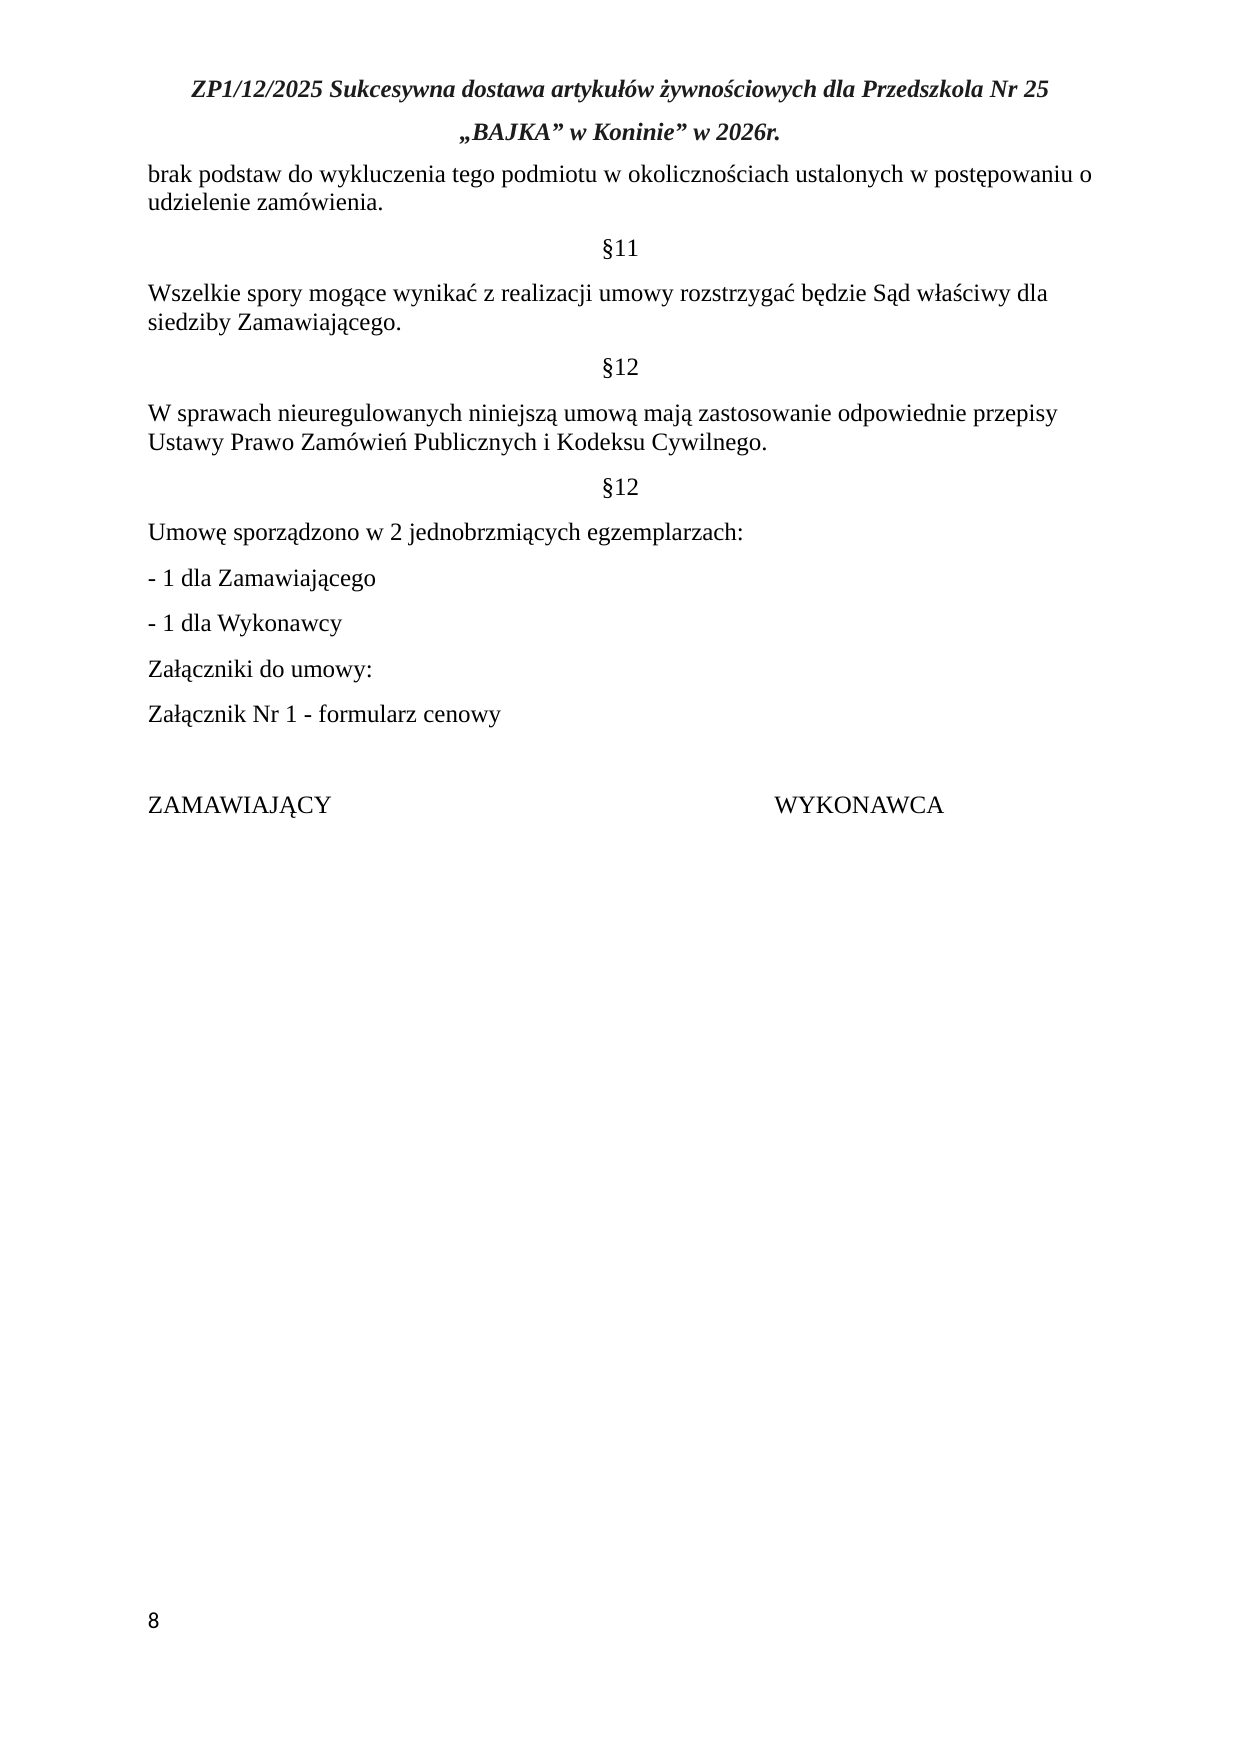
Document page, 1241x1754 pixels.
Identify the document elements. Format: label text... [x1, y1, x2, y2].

text Załącznik Nr 1 - formularz cenowy [148, 699, 1093, 728]
text brak podstaw do wykluczenia tego podmiotu w okolicznościach ustalonych w postępowaniu o udzielenie zamówienia. [148, 159, 1093, 216]
text §11 [148, 233, 1093, 262]
text - 1 dla Wykonawcy [148, 608, 1093, 637]
text §12 [148, 352, 1093, 381]
text Załączniki do umowy: [148, 654, 1093, 682]
text Umowę sporządzono w 2 jednobrzmiących egzemplarzach: [148, 517, 1093, 546]
text §12 [148, 472, 1093, 501]
text W sprawach nieuregulowanych niniejszą umową mają zastosowanie odpowiednie przepisy Ustawy Prawo Zamówień Publicznych i Kodeksu Cywilnego. [148, 398, 1093, 455]
text Wszelkie spory mogące wynikać z realizacji umowy rozstrzygać będzie Sąd właściwy dla siedziby Zamawiającego. [148, 278, 1093, 336]
text ZAMAWIAJĄCY WYKONAWCA [148, 790, 1093, 819]
text - 1 dla Zamawiającego [148, 563, 1093, 592]
